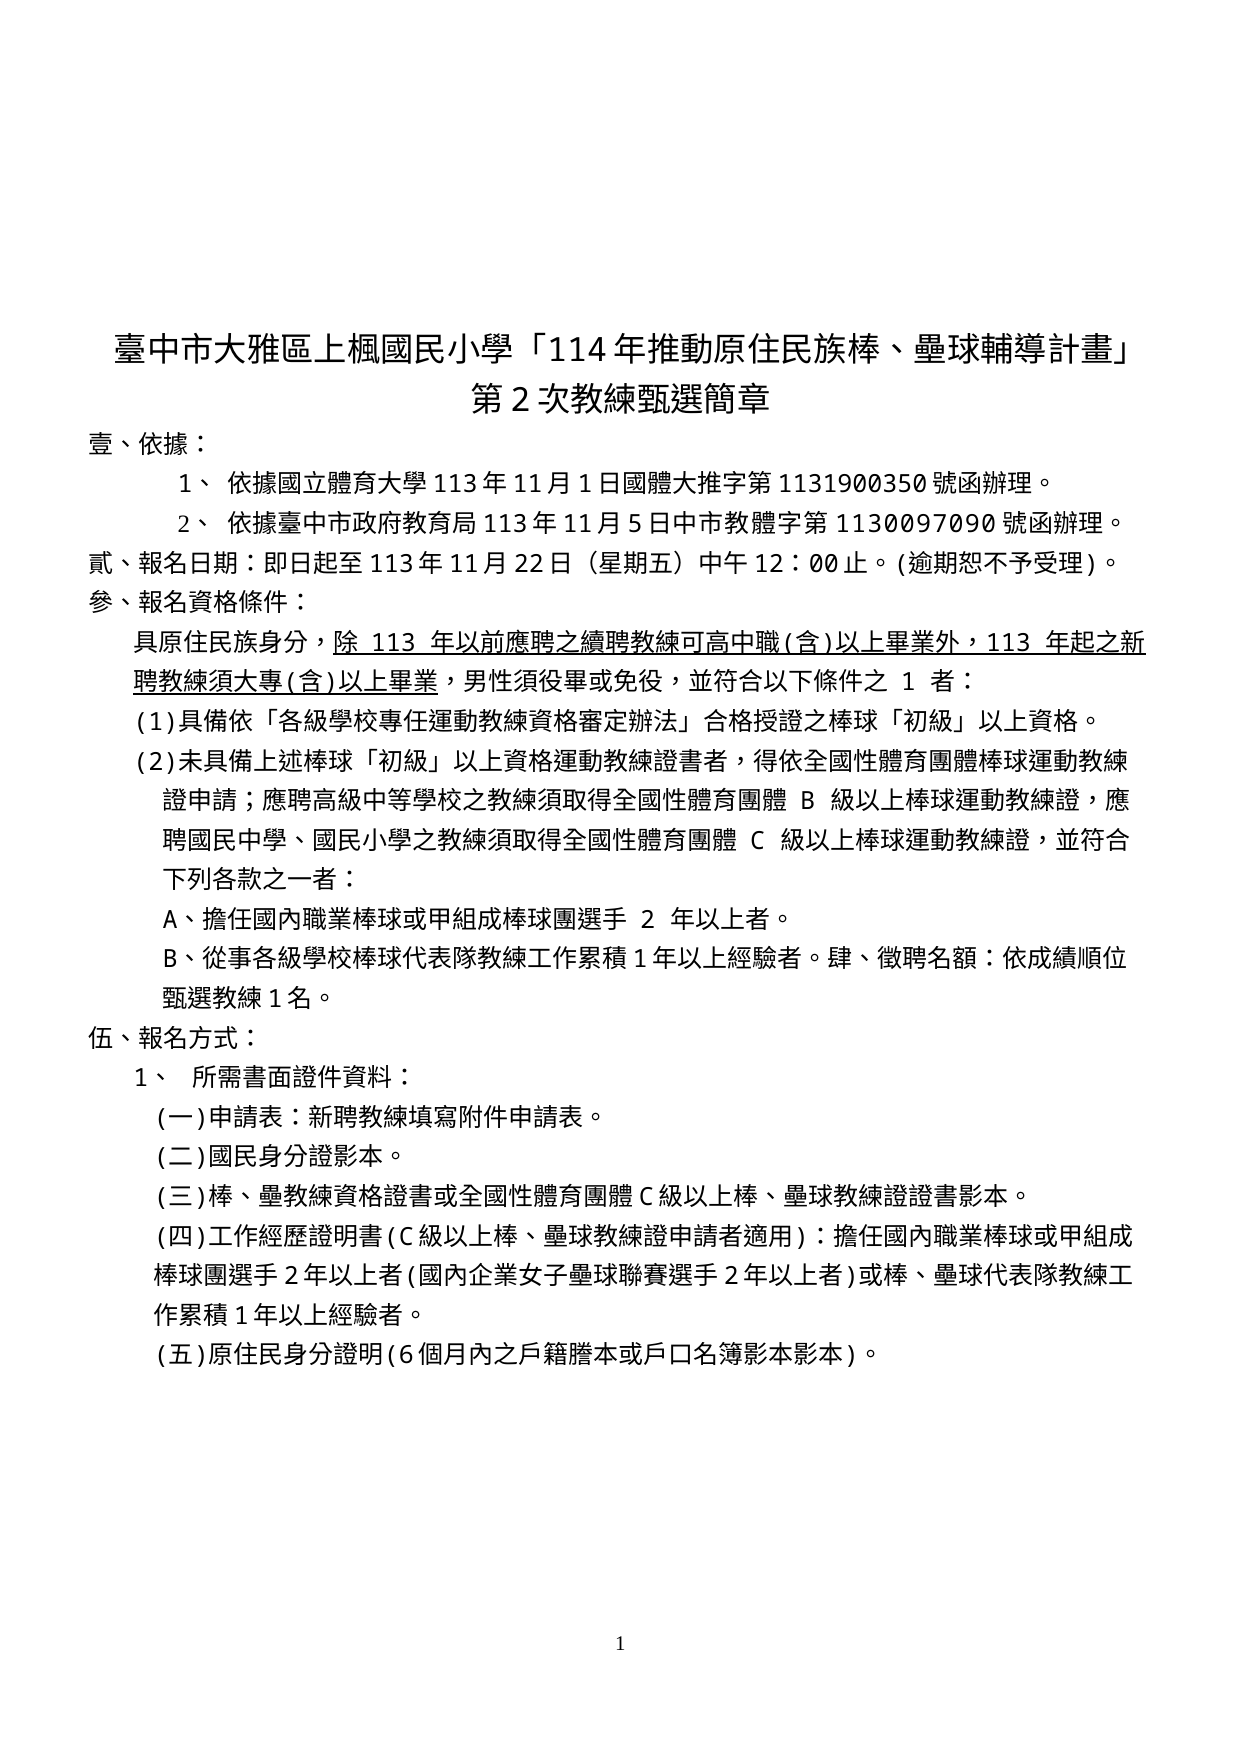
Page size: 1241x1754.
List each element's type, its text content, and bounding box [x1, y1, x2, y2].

text (一)申請表：新聘教練填寫附件申請表。 [154, 1094, 1152, 1134]
text 臺中市大雅區上楓國民小學「114年推動原住民族棒、壘球輔導計畫」第2次教練甄選簡章 [89, 322, 1152, 422]
list 依據國立體育大學113年11月1日國體大推字第1131900350號函辦理。 [177, 461, 1152, 501]
text 伍、報名方式： [89, 1015, 1152, 1055]
text (三)棒、壘教練資格證書或全國性體育團體C級以上棒、壘球教練證證書影本。 [154, 1174, 1152, 1213]
text (五)原住民身分證明(6個月內之戶籍謄本或戶口名簿影本影本)。 [154, 1332, 1152, 1372]
text 具原住民族身分，除 113 年以前應聘之續聘教練可高中職(含)以上畢業外，113 年起之新聘教練須大專(含)以上畢業，男性須役畢或免役，並符合以下條件之 1 者： [133, 619, 1152, 699]
text (2)未具備上述棒球「初級」以上資格運動教練證書者，得依全國性體育團體棒球運動教練證申請；應聘高級中等學校之教練須取得全國性體育團體 B 級以上棒球運動教練證，應聘國民中學、國民小學之教練須取得全國性體育團體 C 級以上棒球運動教練證，並符合下列各款之一者： [133, 738, 1152, 897]
text (四)工作經歷證明書(C級以上棒、壘球教練證申請者適用)：擔任國內職業棒球或甲組成棒球團選手2年以上者(國內企業女子壘球聯賽選手2年以上者)或棒、壘球代表隊教練工作累積1年以上經驗者。 [154, 1213, 1152, 1332]
text B、從事各級學校棒球代表隊教練工作累積1年以上經驗者。肆、徵聘名額：依成績順位甄選教練1名。 [162, 936, 1152, 1015]
text 參、報名資格條件： [89, 580, 1152, 619]
text 貳、報名日期：即日起至113年11月22日（星期五）中午12：00止。(逾期恕不予受理)。 [89, 540, 1152, 580]
text (1)具備依「各級學校專任運動教練資格審定辦法」合格授證之棒球「初級」以上資格。 [133, 699, 1152, 738]
text 壹、依據： [89, 422, 1152, 461]
list 所需書面證件資料： [133, 1055, 1152, 1094]
text (二)國民身分證影本。 [154, 1134, 1152, 1174]
text A、擔任國內職業棒球或甲組成棒球團選手 2 年以上者。 [162, 897, 1152, 936]
list 依據臺中市政府教育局113年11月5日中市教體字第1130097090號函辦理。 [177, 501, 1152, 540]
